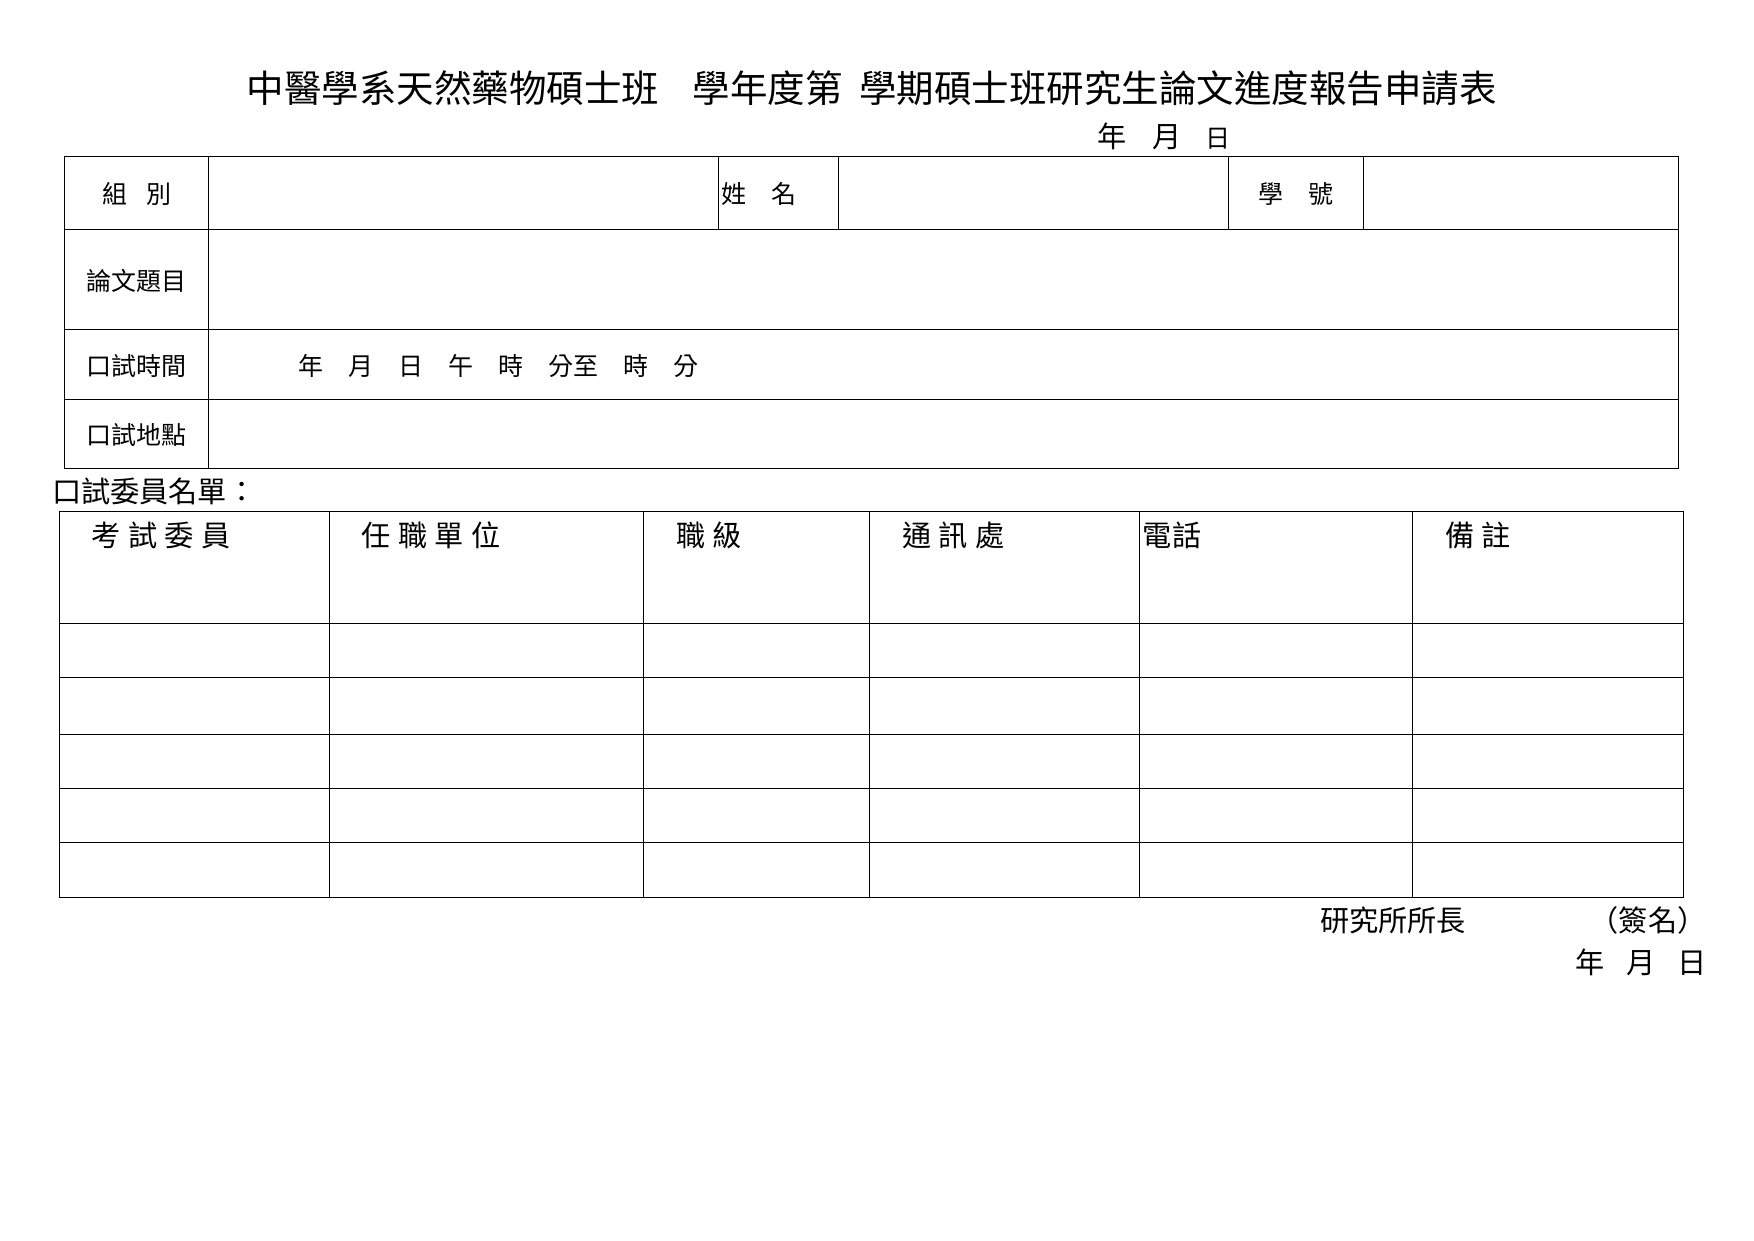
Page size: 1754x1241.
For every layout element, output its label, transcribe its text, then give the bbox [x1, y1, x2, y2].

text 年 月 日 [37, 940, 1706, 982]
table_cell [870, 789, 1139, 842]
table_cell 口試時間 [65, 330, 208, 399]
table_cell 口試地點 [65, 400, 208, 468]
table_cell [1413, 735, 1683, 788]
table_cell [1413, 624, 1683, 677]
text 年 月 日 [37, 113, 1706, 156]
table_cell [1413, 789, 1683, 842]
table_cell [870, 678, 1139, 734]
table_cell [330, 789, 643, 842]
table_cell [644, 789, 869, 842]
table_cell [330, 678, 643, 734]
table_cell [1140, 624, 1412, 677]
table_header 考 試 委 員 [60, 512, 329, 622]
table_cell [60, 789, 329, 842]
table_cell [644, 735, 869, 788]
table_cell [60, 843, 329, 897]
table_cell [60, 624, 329, 677]
table_cell [209, 400, 1678, 468]
table_header [209, 157, 718, 229]
table_cell [644, 678, 869, 734]
table_cell [1140, 735, 1412, 788]
table_cell [330, 843, 643, 897]
text 中醫學系天然藥物碩士班 學年度第 學期碩士班研究生論文進度報告申請表 [37, 59, 1706, 113]
table_cell [60, 735, 329, 788]
table_cell [1140, 843, 1412, 897]
table_cell 年 月 日 午 時 分至 時 分 [209, 330, 1678, 399]
table_header 電話 [1140, 512, 1412, 622]
table_header 姓 名 [719, 157, 838, 229]
table_cell [1140, 678, 1412, 734]
table_cell [644, 843, 869, 897]
table_cell [1413, 678, 1683, 734]
table_cell [1140, 789, 1412, 842]
table_header 備 註 [1413, 512, 1683, 622]
table_cell [870, 624, 1139, 677]
text 口試委員名單： [37, 469, 1706, 511]
table_cell [60, 678, 329, 734]
table_header [1364, 157, 1678, 229]
table_cell [870, 843, 1139, 897]
table_header [839, 157, 1228, 229]
table_cell [644, 624, 869, 677]
table_cell [209, 230, 1678, 329]
table_header 組 別 [65, 157, 208, 229]
table_header 職 級 [644, 512, 869, 622]
table_cell [870, 735, 1139, 788]
table_header 學 號 [1229, 157, 1363, 229]
table_cell [330, 735, 643, 788]
text 研究所所長 （簽名） [37, 898, 1706, 940]
table_cell [330, 624, 643, 677]
table_header 任 職 單 位 [330, 512, 643, 622]
table_cell [1413, 843, 1683, 897]
table_cell 論文題目 [65, 230, 208, 329]
table_header 通 訊 處 [870, 512, 1139, 622]
